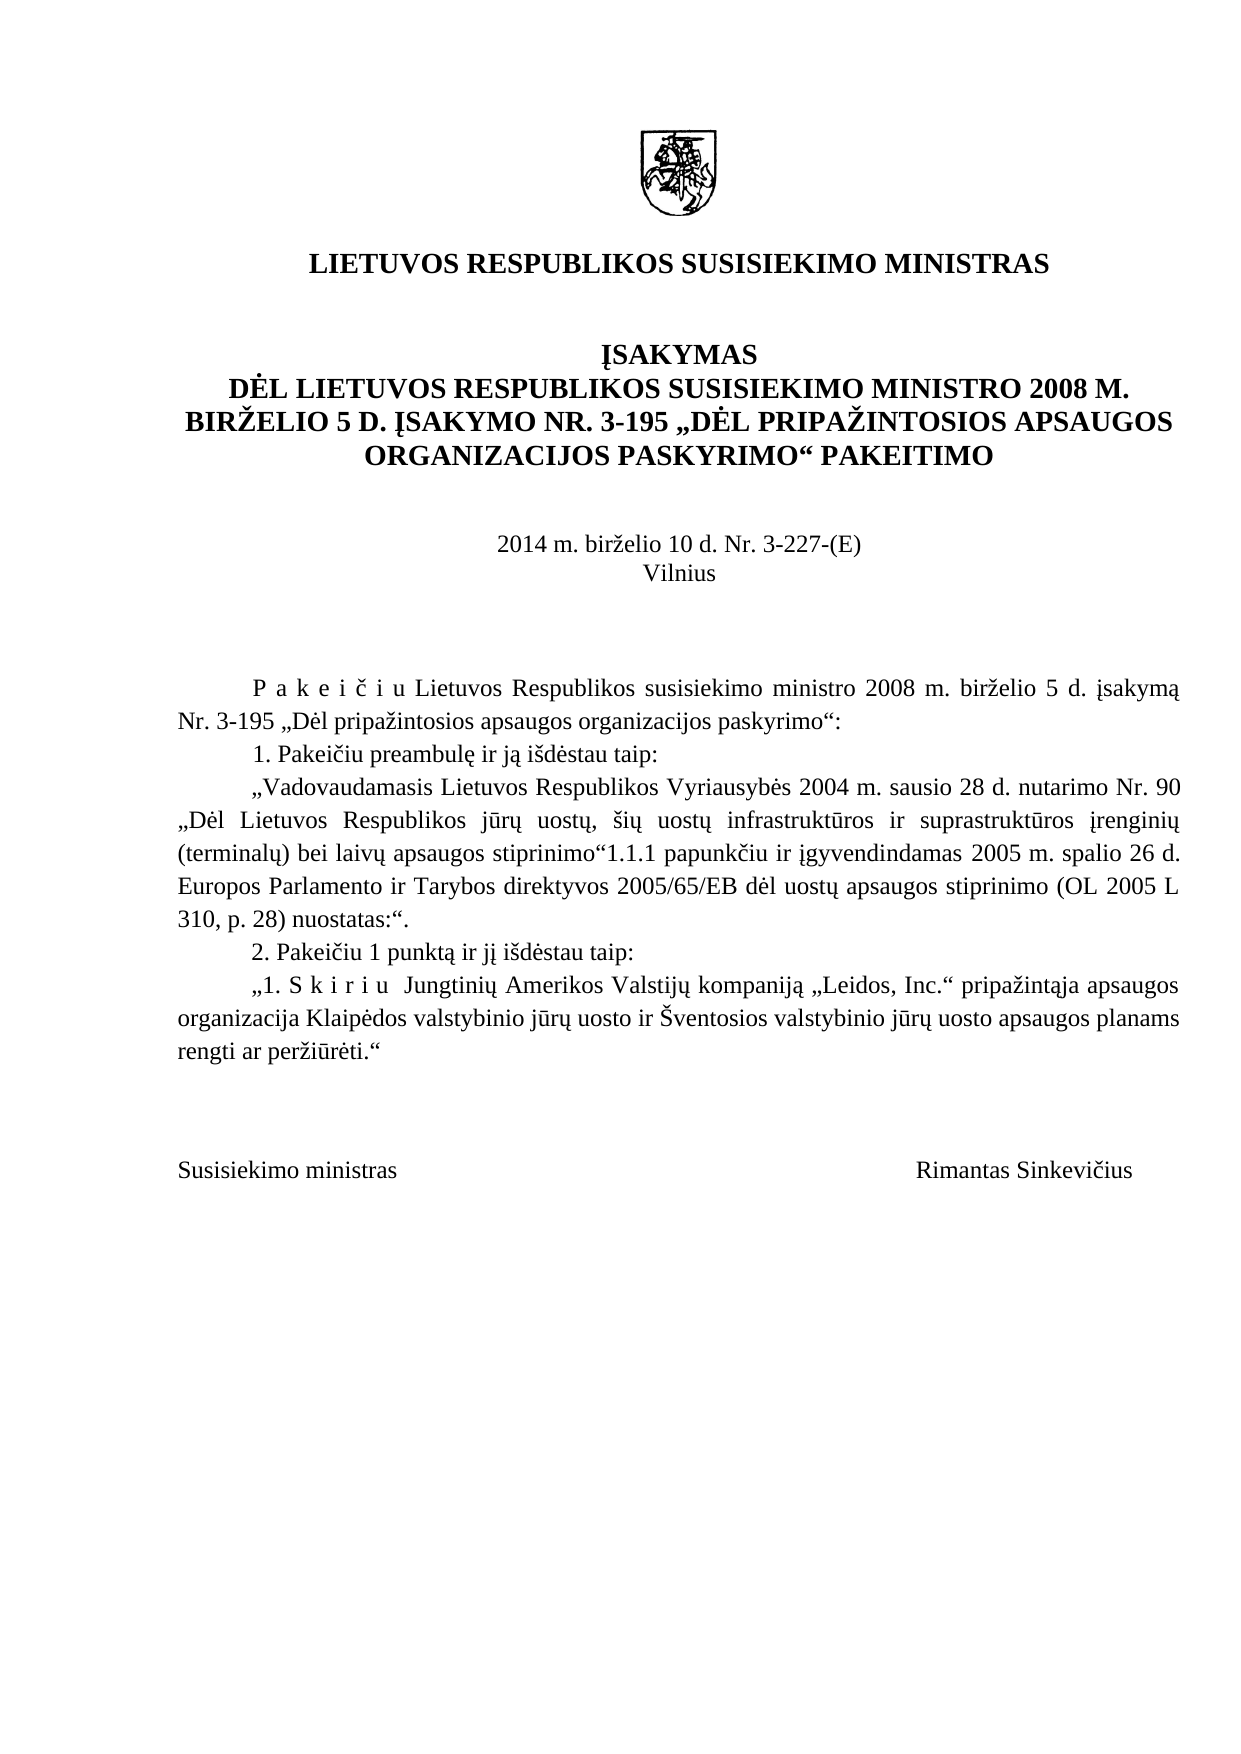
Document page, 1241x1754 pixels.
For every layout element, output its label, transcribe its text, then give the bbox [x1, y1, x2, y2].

text LIETUVOS RESPUBLIKOS SUSISIEKIMO MINISTRAS [177, 246, 1181, 280]
text DĖL LIETUVOS RESPUBLIKOS SUSISIEKIMO MINISTRO 2008 M. BIRŽELIO 5 D. ĮSAKYMO NR. 3-195 „DĖL PRIPAŽINTOSIOS APSAUGOS ORGANIZACIJOS PASKYRIMO“ PAKEITIMO [177, 371, 1181, 471]
text „1. S k i r i u Jungtinių Amerikos Valstijų kompaniją „Leidos, Inc.“ pripažintąja apsaugos organizacija Klaipėdos valstybinio jūrų uosto ir Šventosios valstybinio jūrų uosto apsaugos planams rengti ar peržiūrėti.“ [177, 970, 1181, 1065]
text 2014 m. birželio 10 d. Nr. 3-227-(E) [177, 529, 1181, 558]
text 2. Pakeičiu 1 punktą ir jį išdėstau taip: [177, 937, 1181, 966]
text Susisiekimo ministras Rimantas Sinkevičius [177, 1155, 1181, 1184]
text ĮSAKYMAS [177, 337, 1181, 371]
text P a k e i č i u Lietuvos Respublikos susisiekimo ministro 2008 m. birželio 5 d. įsakymą Nr. 3-195 „Dėl pripažintosios apsaugos organizacijos paskyrimo“: [177, 673, 1181, 734]
text Vilnius [177, 558, 1181, 586]
text 1. Pakeičiu preambulę ir ją išdėstau taip: [177, 739, 1181, 767]
text „Vadovaudamasis Lietuvos Respublikos Vyriausybės 2004 m. sausio 28 d. nutarimo Nr. 90 „Dėl Lietuvos Respublikos jūrų uostų, šių uostų infrastruktūros ir suprastruktūros įrenginių (terminalų) bei laivų apsaugos stiprinimo“1.1.1 papunkčiu ir įgyvendindamas 2005 m. spalio 26 d. Europos Parlamento ir Tarybos direktyvos 2005/65/EB dėl uostų apsaugos stiprinimo (OL 2005 L 310, p. 28) nuostatas:“. [177, 772, 1181, 933]
